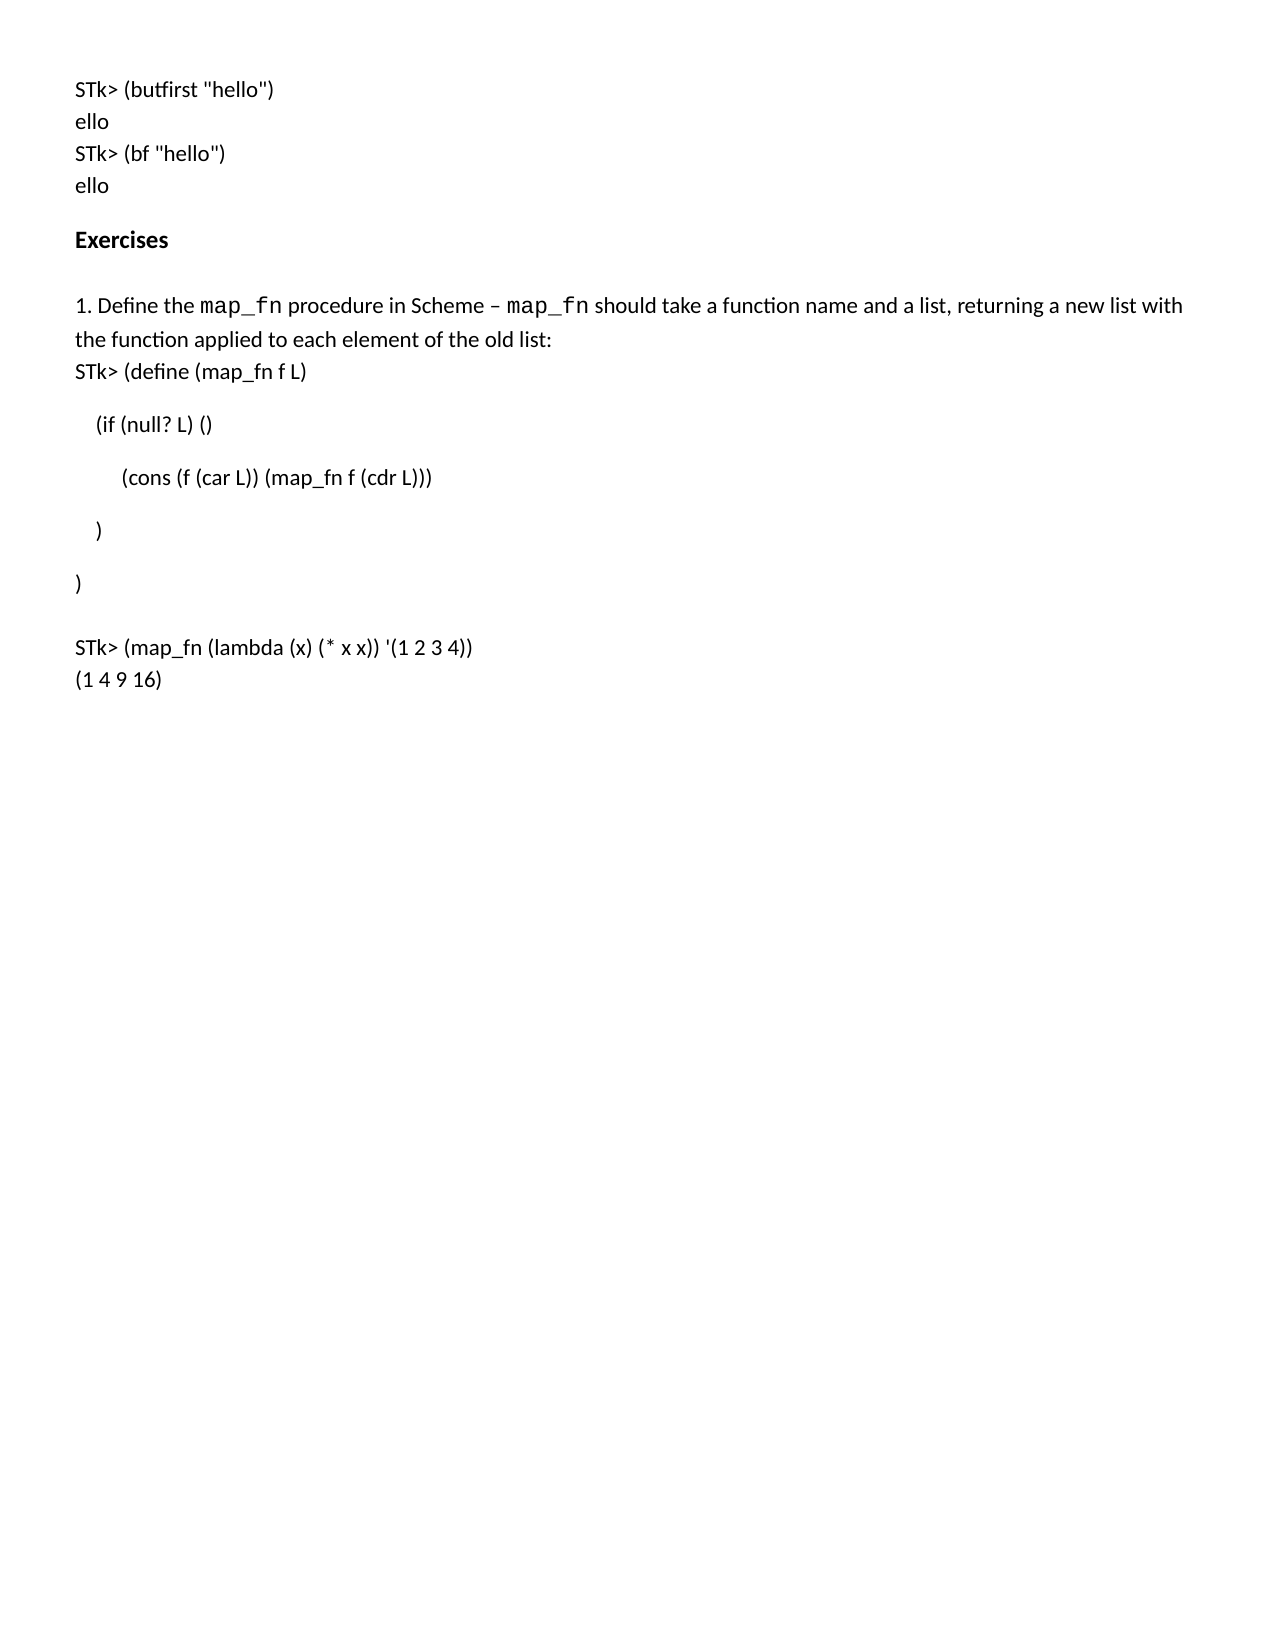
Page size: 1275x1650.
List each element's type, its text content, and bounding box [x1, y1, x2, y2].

text STk> (butfirst "hello") ello STk> (bf "hello") ello [75, 75, 1200, 199]
text ) STk> (map_fn (lambda (x) (* x x)) '(1 2 3 4)) (1 4 9 16) [75, 569, 1200, 726]
text Exercises 1. Define the map_fn procedure in Scheme – map_fn should take a function name and a list, returning a new list with the function applied to each element of the old list: STk> (define (map_fn f L) [75, 224, 1200, 385]
text (if (null? L) () [75, 410, 1200, 438]
text ) [75, 516, 1200, 544]
text (cons (f (car L)) (map_fn f (cdr L))) [75, 463, 1200, 491]
